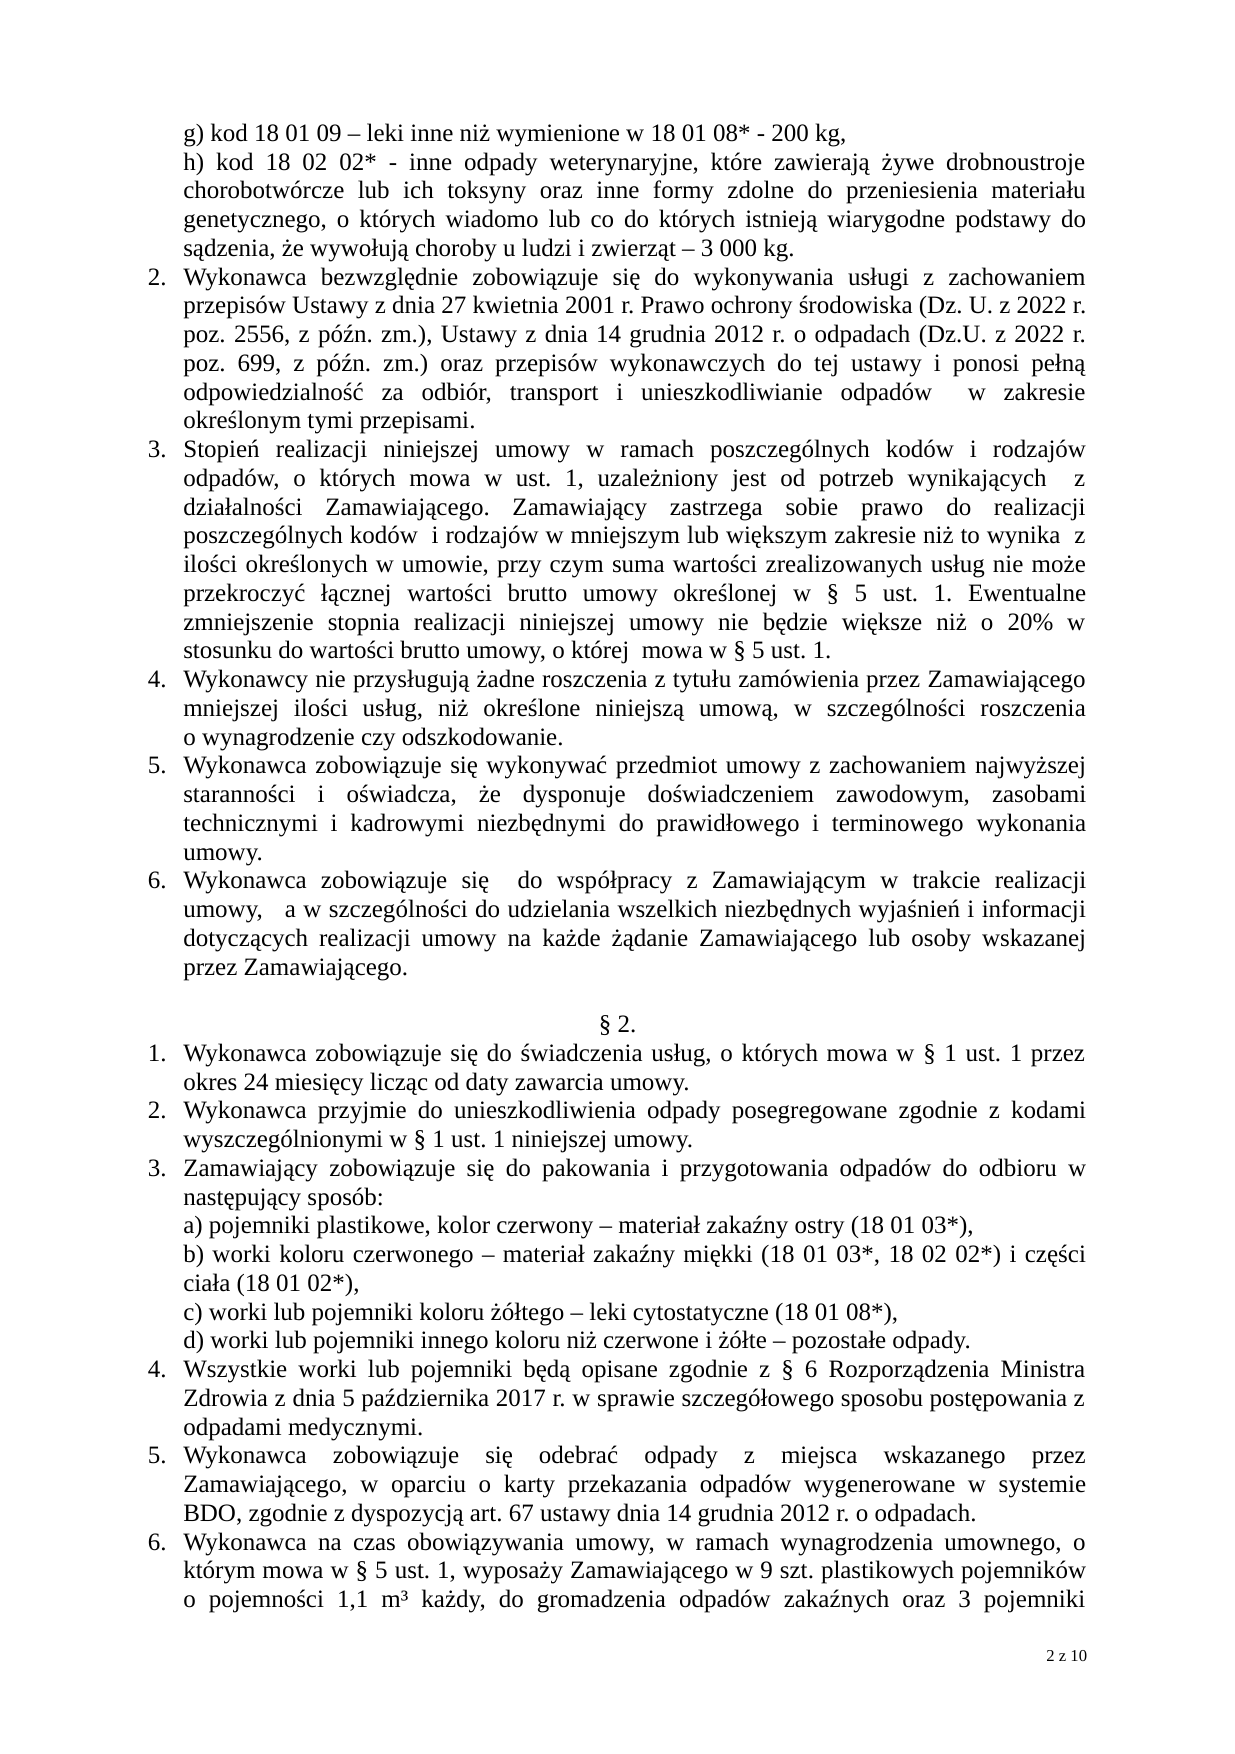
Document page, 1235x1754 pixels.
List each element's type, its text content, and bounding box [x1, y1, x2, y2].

list Wszystkie worki lub pojemniki będą opisane zgodnie z § 6 Rozporządzenia Ministra Zdrowia z dnia 5 października 2017 r. w sprawie szczegółowego sposobu postępowania z odpadami medycznymi. [148, 1354, 1087, 1441]
list Stopień realizacji niniejszej umowy w ramach poszczególnych kodów i rodzajów odpadów, o których mowa w ust. 1, uzależniony jest od potrzeb wynikających z działalności Zamawiającego. Zamawiający zastrzega sobie prawo do realizacji poszczególnych kodów i rodzajów w mniejszym lub większym zakresie niż to wynika z ilości określonych w umowie, przy czym suma wartości zrealizowanych usług nie może przekroczyć łącznej wartości brutto umowy określonej w § 5 ust. 1. Ewentualne zmniejszenie stopnia realizacji niniejszej umowy nie będzie większe niż o 20% w stosunku do wartości brutto umowy, o której mowa w § 5 ust. 1. [148, 434, 1087, 664]
list Wykonawca zobowiązuje się odebrać odpady z miejsca wskazanego przez Zamawiającego, w oparciu o karty przekazania odpadów wygenerowane w systemie BDO, zgodnie z dyspozycją art. 67 ustawy dnia 14 grudnia 2012 r. o odpadach. [148, 1441, 1087, 1527]
list h) kod 18 02 02* - inne odpady weterynaryjne, które zawierają żywe drobnoustroje chorobotwórcze lub ich toksyny oraz inne formy zdolne do przeniesienia materiału genetycznego, o których wiadomo lub co do których istnieją wiarygodne podstawy do sądzenia, że wywołują choroby u ludzi i zwierząt – 3 000 kg. [148, 147, 1087, 262]
list c) worki lub pojemniki koloru żółtego – leki cytostatyczne (18 01 08*), [148, 1297, 1087, 1326]
list a) pojemniki plastikowe, kolor czerwony – materiał zakaźny ostry (18 01 03*), [148, 1211, 1087, 1239]
list Wykonawca zobowiązuje się do współpracy z Zamawiającym w trakcie realizacji umowy, a w szczególności do udzielania wszelkich niezbędnych wyjaśnień i informacji dotyczących realizacji umowy na każde żądanie Zamawiającego lub osoby wskazanej przez Zamawiającego. [148, 866, 1087, 981]
list Wykonawca bezwzględnie zobowiązuje się do wykonywania usługi z zachowaniem przepisów Ustawy z dnia 27 kwietnia 2001 r. Prawo ochrony środowiska (Dz. U. z 2022 r. poz. 2556, z późn. zm.), Ustawy z dnia 14 grudnia 2012 r. o odpadach (Dz.U. z 2022 r. poz. 699, z późn. zm.) oraz przepisów wykonawczych do tej ustawy i ponosi pełną odpowiedzialność za odbiór, transport i unieszkodliwianie odpadów w zakresie określonym tymi przepisami. [148, 262, 1087, 434]
list Wykonawca zobowiązuje się do świadczenia usług, o których mowa w § 1 ust. 1 przez okres 24 miesięcy licząc od daty zawarcia umowy. [148, 1038, 1087, 1096]
list Wykonawca na czas obowiązywania umowy, w ramach wynagrodzenia umownego, o którym mowa w § 5 ust. 1, wyposaży Zamawiającego w 9 szt. plastikowych pojemników o pojemności 1,1 m³ każdy, do gromadzenia odpadów zakaźnych oraz 3 pojemniki [148, 1527, 1087, 1613]
list d) worki lub pojemniki innego koloru niż czerwone i żółte – pozostałe odpady. [148, 1326, 1087, 1354]
list g) kod 18 01 09 – leki inne niż wymienione w 18 01 08* - 200 kg, [148, 118, 1087, 147]
list Wykonawca przyjmie do unieszkodliwienia odpady posegregowane zgodnie z kodami wyszczególnionymi w § 1 ust. 1 niniejszej umowy. [148, 1096, 1087, 1153]
list Wykonawcy nie przysługują żadne roszczenia z tytułu zamówienia przez Zamawiającego mniejszej ilości usług, niż określone niniejszą umową, w szczególności roszczenia o wynagrodzenie czy odszkodowanie. [148, 664, 1087, 751]
list Zamawiający zobowiązuje się do pakowania i przygotowania odpadów do odbioru w następujący sposób: [148, 1153, 1087, 1211]
list b) worki koloru czerwonego – materiał zakaźny miękki (18 01 03*, 18 02 02*) i części ciała (18 01 02*), [148, 1239, 1087, 1297]
list Wykonawca zobowiązuje się wykonywać przedmiot umowy z zachowaniem najwyższej staranności i oświadcza, że dysponuje doświadczeniem zawodowym, zasobami technicznymi i kadrowymi niezbędnymi do prawidłowego i terminowego wykonania umowy. [148, 751, 1087, 866]
text § 2. [148, 1009, 1087, 1038]
